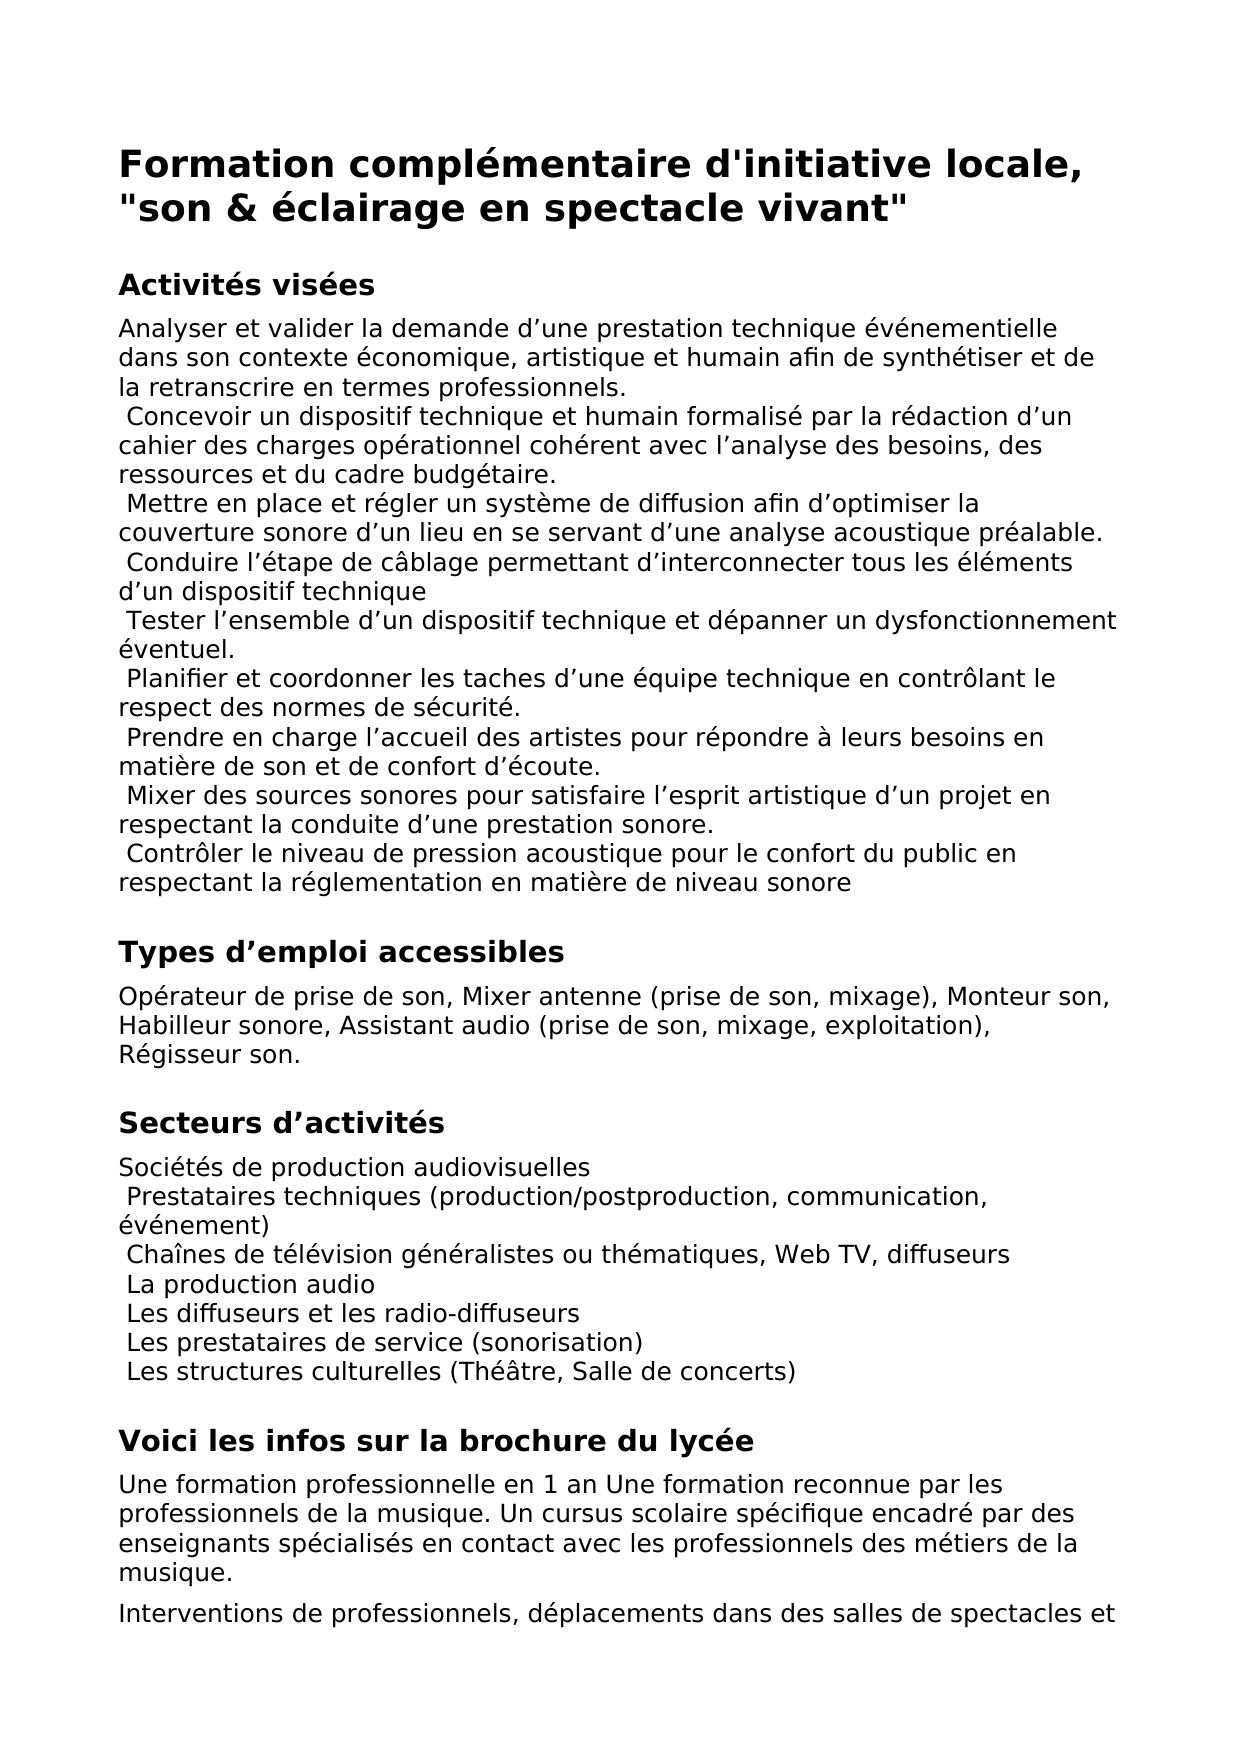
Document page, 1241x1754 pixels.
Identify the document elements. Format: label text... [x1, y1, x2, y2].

subtitle Voici les infos sur la brochure du lycée [118, 1424, 1122, 1458]
text Analyser et valider la demande d’une prestation technique événementielle dans son contexte économique, artistique et humain afin de synthétiser et de la retranscrire en termes professionnels. Concevoir un dispositif technique et humain formalisé par la rédaction d’un cahier des charges opérationnel cohérent avec l’analyse des besoins, des ressources et du cadre budgétaire. Mettre en place et régler un système de diffusion afin d’optimiser la couverture sonore d’un lieu en se servant d’une analyse acoustique préalable. Conduire l’étape de câblage permettant d’interconnecter tous les éléments d’un dispositif technique Tester l’ensemble d’un dispositif technique et dépanner un dysfonctionnement éventuel. Planifier et coordonner les taches d’une équipe technique en contrôlant le respect des normes de sécurité. Prendre en charge l’accueil des artistes pour répondre à leurs besoins en matière de son et de confort d’écoute. Mixer des sources sonores pour satisfaire l’esprit artistique d’un projet en respectant la conduite d’une prestation sonore. Contrôler le niveau de pression acoustique pour le confort du public en respectant la réglementation en matière de niveau sonore [118, 314, 1122, 898]
subtitle Types d’emploi accessibles [118, 935, 1122, 969]
text Une formation professionnelle en 1 an Une formation reconnue par les professionnels de la musique. Un cursus scolaire spécifique encadré par des enseignants spécialisés en contact avec les professionnels des métiers de la musique. [118, 1470, 1122, 1587]
subtitle Formation complémentaire d'initiative locale, "son & éclairage en spectacle vivant" [118, 143, 1122, 230]
text Sociétés de production audiovisuelles Prestataires techniques (production/postproduction, communication, événement) Chaînes de télévision généralistes ou thématiques, Web TV, diffuseurs La production audio Les diffuseurs et les radio-diffuseurs Les prestataires de service (sonorisation) Les structures culturelles (Théâtre, Salle de concerts) [118, 1153, 1122, 1386]
text Interventions de professionnels, déplacements dans des salles de spectacles et [118, 1599, 1122, 1629]
text Opérateur de prise de son, Mixer antenne (prise de son, mixage), Monteur son, Habilleur sonore, Assistant audio (prise de son, mixage, exploitation), Régisseur son. [118, 982, 1122, 1069]
subtitle Secteurs d’activités [118, 1107, 1122, 1141]
subtitle Activités visées [118, 268, 1122, 302]
